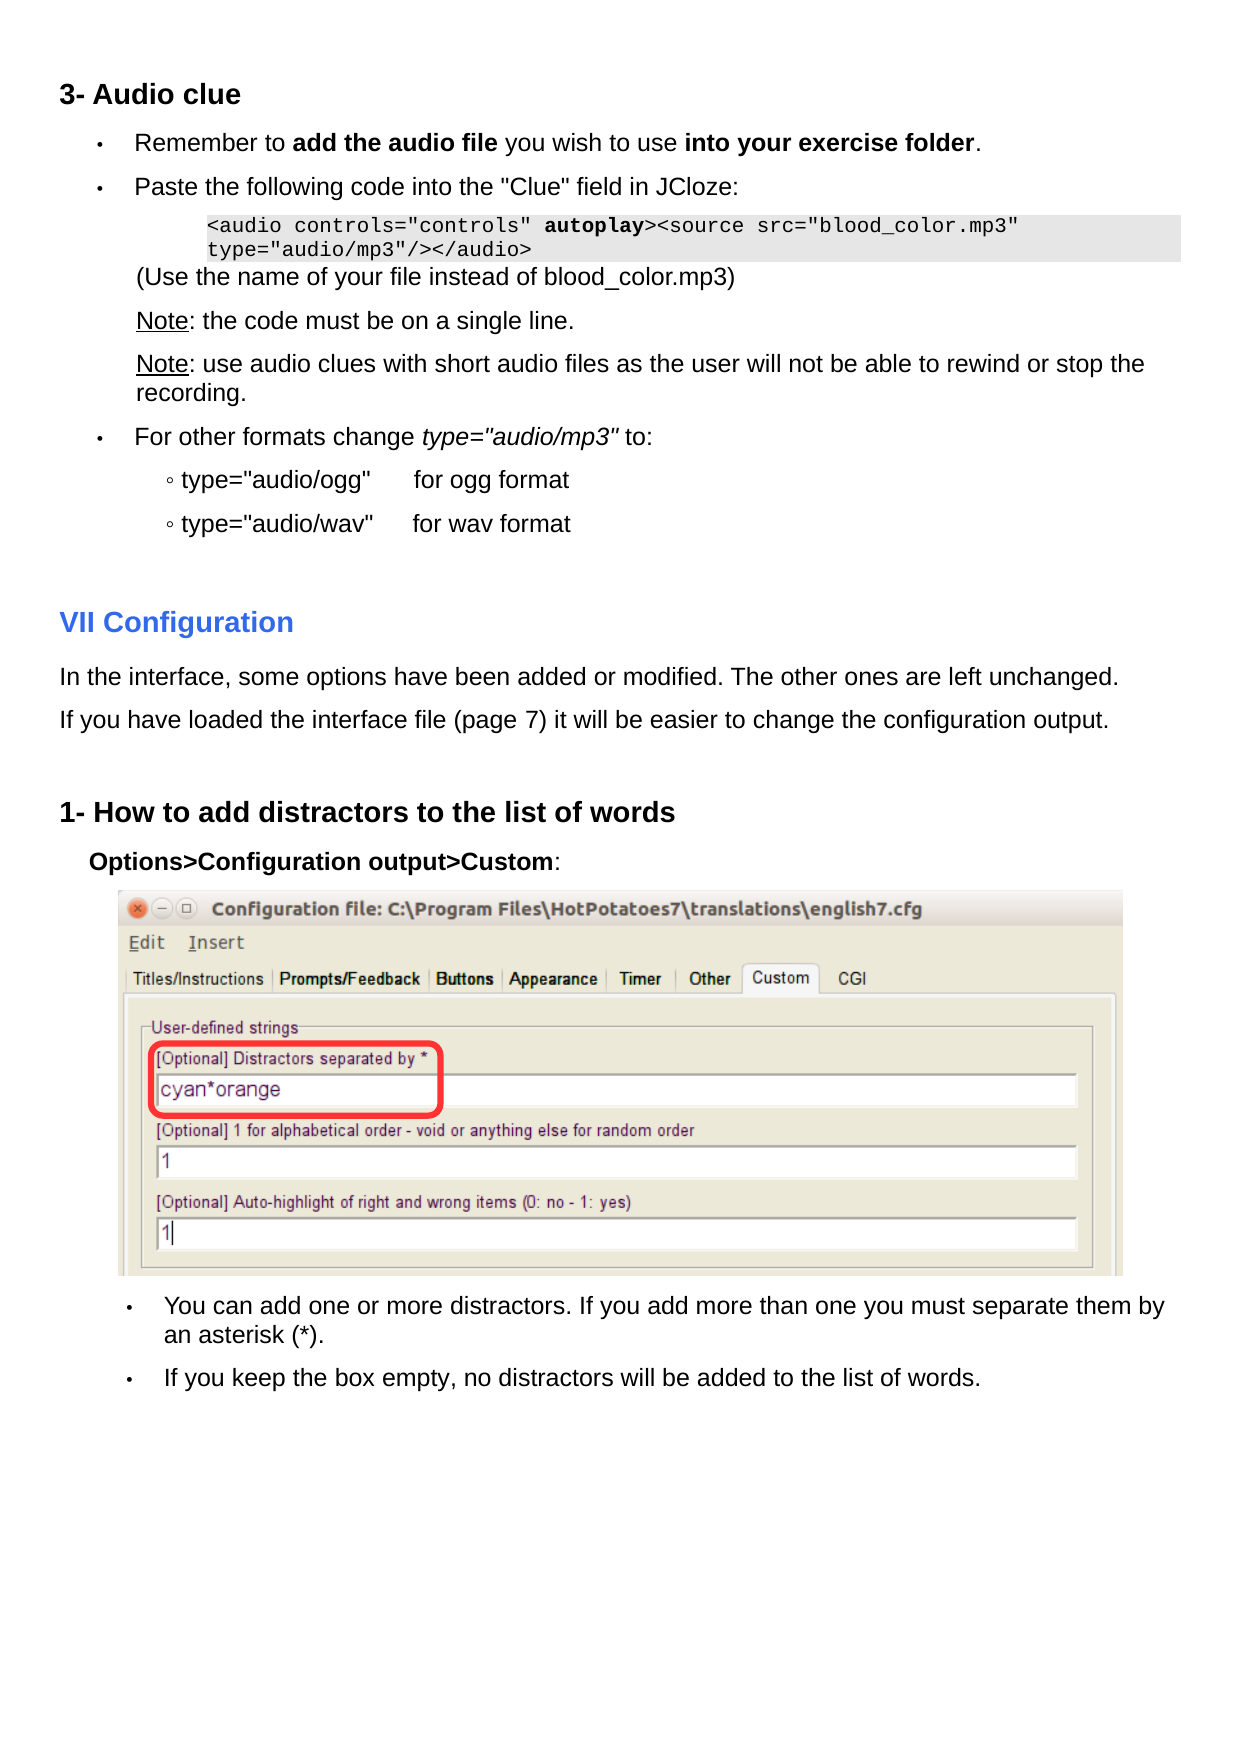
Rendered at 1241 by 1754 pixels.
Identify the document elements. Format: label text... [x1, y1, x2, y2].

list Paste the following code into the "Clue" field in JCloze: [97, 172, 1181, 200]
text Note: the code must be on a single line. [136, 306, 1181, 335]
subtitle 3- Audio clue [59, 77, 1181, 110]
subtitle 1- How to add distractors to the list of words [59, 796, 1181, 829]
subtitle VII Configuration [59, 605, 1181, 638]
list Remember to add the audio file you wish to use into your exercise folder. [97, 128, 1181, 157]
text ◦ type="audio/wav" for wav format [165, 509, 1181, 538]
text (Use the name of your file instead of blood_color.mp3) [136, 262, 1181, 291]
text <audio controls="controls" autoplay><source src="blood_color.mp3" type="audio/mp3"/></audio> [207, 215, 1181, 262]
text ◦ type="audio/ogg" for ogg format [165, 465, 1181, 494]
picture [118, 890, 1123, 1276]
list You can add one or more distractors. If you add more than one you must separate them by an asterisk (*). [126, 1291, 1181, 1348]
list If you keep the box empty, no distractors will be added to the list of words. [126, 1363, 1181, 1392]
list For other formats change type="audio/mp3" to: [97, 422, 1181, 451]
text If you have loaded the interface file (page 7) it will be easier to change the configuration output. [59, 706, 1181, 734]
text Options>Configuration output>Custom: [88, 847, 1181, 876]
text Note: use audio clues with short audio files as the user will not be able to rewind or stop the recording. [136, 349, 1181, 407]
text In the interface, some options have been added or modified. The other ones are left unchanged. [59, 662, 1181, 691]
